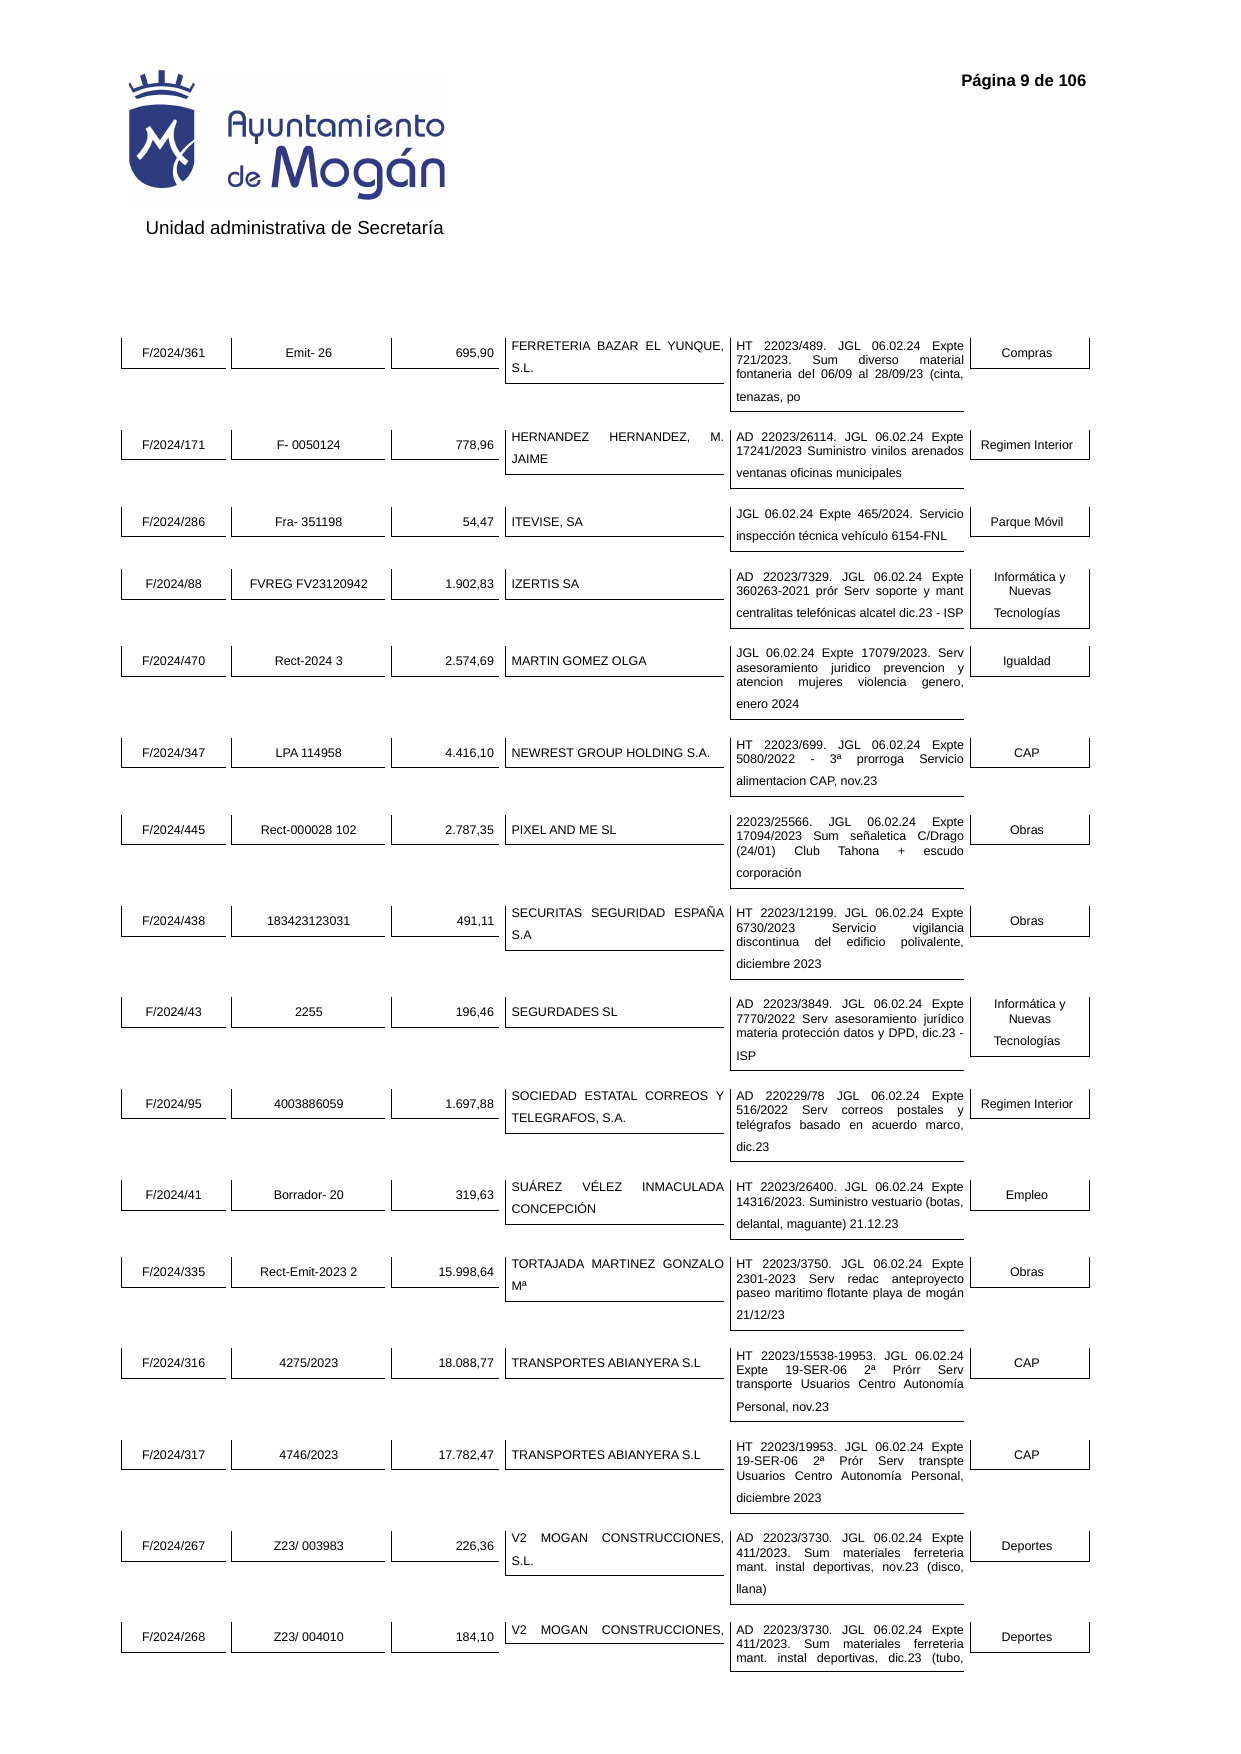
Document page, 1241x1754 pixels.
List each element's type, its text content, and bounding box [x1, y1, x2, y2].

table_cell ITEVISE, SA [503, 504, 727, 566]
picture [128, 70, 445, 206]
table_cell CAP [967, 1345, 1092, 1437]
table_cell 4003886059 [229, 1086, 388, 1177]
table_cell F/2024/41 [118, 1177, 228, 1254]
table_cell JGL 06.02.24 Expte 17079/2023. Serv asesoramiento juridico prevencion y atencion mujeres violencia genero, enero 2024 [727, 643, 967, 734]
table_cell Obras [967, 812, 1092, 903]
table_cell SEGURDADES SL [503, 994, 727, 1086]
table_cell Rect-Emit-2023 2 [229, 1254, 388, 1345]
table_cell CAP [967, 735, 1092, 812]
table_cell HT 22023/489. JGL 06.02.24 Expte 721/2023. Sum diverso material fontaneria del 06/09 al 28/09/23 (cinta, tenazas, po [727, 335, 967, 427]
table_cell SECURITAS SEGURIDAD ESPAÑA S.A [503, 903, 727, 994]
table_cell V2 MOGAN CONSTRUCCIONES, S.L. [503, 1528, 727, 1619]
table_cell F/2024/268 [118, 1619, 228, 1674]
table_cell TRANSPORTES ABIANYERA S.L [503, 1437, 727, 1528]
table_cell 22023/25566. JGL 06.02.24 Expte 17094/2023 Sum señaletica C/Drago (24/01) Club Tahona + escudo corporación [727, 812, 967, 903]
table_cell Z23/ 004010 [229, 1619, 388, 1674]
table_cell F/2024/43 [118, 994, 228, 1086]
table_cell HT 22023/699. JGL 06.02.24 Expte 5080/2022 - 3ª prorroga Servicio alimentacion CAP, nov.23 [727, 735, 967, 812]
table_cell HT 22023/26400. JGL 06.02.24 Expte 14316/2023. Suministro vestuario (botas, delantal, maguante) 21.12.23 [727, 1177, 967, 1254]
table_cell 54,47 [388, 504, 502, 566]
table_cell AD 22023/7329. JGL 06.02.24 Expte 360263-2021 prór Serv soporte y mant centralitas telefónicas alcatel dic.23 - ISP [727, 566, 967, 643]
table_cell SOCIEDAD ESTATAL CORREOS Y TELEGRAFOS, S.A. [503, 1086, 727, 1177]
table_cell F/2024/317 [118, 1437, 228, 1528]
table_cell Parque Móvil [967, 504, 1092, 566]
table_cell 2.787,35 [388, 812, 502, 903]
table_cell Igualdad [967, 643, 1092, 734]
table_cell F/2024/361 [118, 335, 228, 427]
table_cell Informática y Nuevas Tecnologías [967, 566, 1092, 643]
table_cell F/2024/335 [118, 1254, 228, 1345]
table_cell V2 MOGAN CONSTRUCCIONES, [503, 1619, 727, 1674]
table_cell Obras [967, 1254, 1092, 1345]
table_cell 18.088,77 [388, 1345, 502, 1437]
table_cell 184,10 [388, 1619, 502, 1674]
table_cell F- 0050124 [229, 427, 388, 504]
table_cell F/2024/95 [118, 1086, 228, 1177]
table_cell F/2024/88 [118, 566, 228, 643]
table_cell F/2024/347 [118, 735, 228, 812]
table_cell 491,11 [388, 903, 502, 994]
table_cell 319,63 [388, 1177, 502, 1254]
table_cell HT 22023/3750. JGL 06.02.24 Expte 2301-2023 Serv redac anteproyecto paseo maritimo flotante playa de mogán 21/12/23 [727, 1254, 967, 1345]
table_cell F/2024/171 [118, 427, 228, 504]
table_cell TORTAJADA MARTINEZ GONZALO Mª [503, 1254, 727, 1345]
table_cell F/2024/267 [118, 1528, 228, 1619]
table_cell Regimen Interior [967, 1086, 1092, 1177]
table_cell 4746/2023 [229, 1437, 388, 1528]
table_cell F/2024/316 [118, 1345, 228, 1437]
table_cell MARTIN GOMEZ OLGA [503, 643, 727, 734]
table_cell AD 22023/3730. JGL 06.02.24 Expte 411/2023. Sum materiales ferreteria mant. instal deportivas, dic.23 (tubo, [727, 1619, 967, 1674]
table_cell 15.998,64 [388, 1254, 502, 1345]
table_cell AD 22023/3730. JGL 06.02.24 Expte 411/2023. Sum materiales ferreteria mant. instal deportivas, nov.23 (disco, llana) [727, 1528, 967, 1619]
table_cell 4275/2023 [229, 1345, 388, 1437]
table_cell HT 22023/19953. JGL 06.02.24 Expte 19-SER-06 2ª Prór Serv transpte Usuarios Centro Autonomía Personal, diciembre 2023 [727, 1437, 967, 1528]
table_cell Rect-000028 102 [229, 812, 388, 903]
table_cell FVREG FV23120942 [229, 566, 388, 643]
table_cell 196,46 [388, 994, 502, 1086]
table_cell Fra- 351198 [229, 504, 388, 566]
table_cell CAP [967, 1437, 1092, 1528]
table_cell 2255 [229, 994, 388, 1086]
table_cell 1.697,88 [388, 1086, 502, 1177]
table_cell 183423123031 [229, 903, 388, 994]
table_cell AD 220229/78 JGL 06.02.24 Expte 516/2022 Serv correos postales y telégrafos basado en acuerdo marco, dic.23 [727, 1086, 967, 1177]
table_cell 4.416,10 [388, 735, 502, 812]
table_cell 778,96 [388, 427, 502, 504]
table_cell 2.574,69 [388, 643, 502, 734]
table_cell AD 22023/3849. JGL 06.02.24 Expte 7770/2022 Serv asesoramiento jurídico materia protección datos y DPD, dic.23 - ISP [727, 994, 967, 1086]
table_cell Empleo [967, 1177, 1092, 1254]
table_cell IZERTIS SA [503, 566, 727, 643]
table_cell HT 22023/15538-19953. JGL 06.02.24 Expte 19-SER-06 2ª Prórr Serv transporte Usuarios Centro Autonomía Personal, nov.23 [727, 1345, 967, 1437]
table_cell AD 22023/26114. JGL 06.02.24 Expte 17241/2023 Suministro vinilos arenados ventanas oficinas municipales [727, 427, 967, 504]
table_cell Deportes [967, 1528, 1092, 1619]
table_cell Emit- 26 [229, 335, 388, 427]
table_cell HERNANDEZ HERNANDEZ, M. JAIME [503, 427, 727, 504]
table_cell NEWREST GROUP HOLDING S.A. [503, 735, 727, 812]
table_cell JGL 06.02.24 Expte 465/2024. Servicio inspección técnica vehículo 6154-FNL [727, 504, 967, 566]
table_cell SUÁREZ VÉLEZ INMACULADA CONCEPCIÓN [503, 1177, 727, 1254]
table_cell Z23/ 003983 [229, 1528, 388, 1619]
table_cell Regimen Interior [967, 427, 1092, 504]
table_cell FERRETERIA BAZAR EL YUNQUE, S.L. [503, 335, 727, 427]
table_cell F/2024/445 [118, 812, 228, 903]
table_cell Obras [967, 903, 1092, 994]
table_cell Rect-2024 3 [229, 643, 388, 734]
table_cell F/2024/438 [118, 903, 228, 994]
table_cell F/2024/286 [118, 504, 228, 566]
table_cell Compras [967, 335, 1092, 427]
table_cell Borrador- 20 [229, 1177, 388, 1254]
table_cell PIXEL AND ME SL [503, 812, 727, 903]
table_cell LPA 114958 [229, 735, 388, 812]
table_cell 695,90 [388, 335, 502, 427]
table_cell Informática y Nuevas Tecnologías [967, 994, 1092, 1086]
table_cell 17.782,47 [388, 1437, 502, 1528]
table_cell 1.902,83 [388, 566, 502, 643]
table_cell F/2024/470 [118, 643, 228, 734]
table_cell HT 22023/12199. JGL 06.02.24 Expte 6730/2023 Servicio vigilancia discontinua del edificio polivalente, diciembre 2023 [727, 903, 967, 994]
table_cell 226,36 [388, 1528, 502, 1619]
table_cell TRANSPORTES ABIANYERA S.L [503, 1345, 727, 1437]
table_cell Deportes [967, 1619, 1092, 1674]
